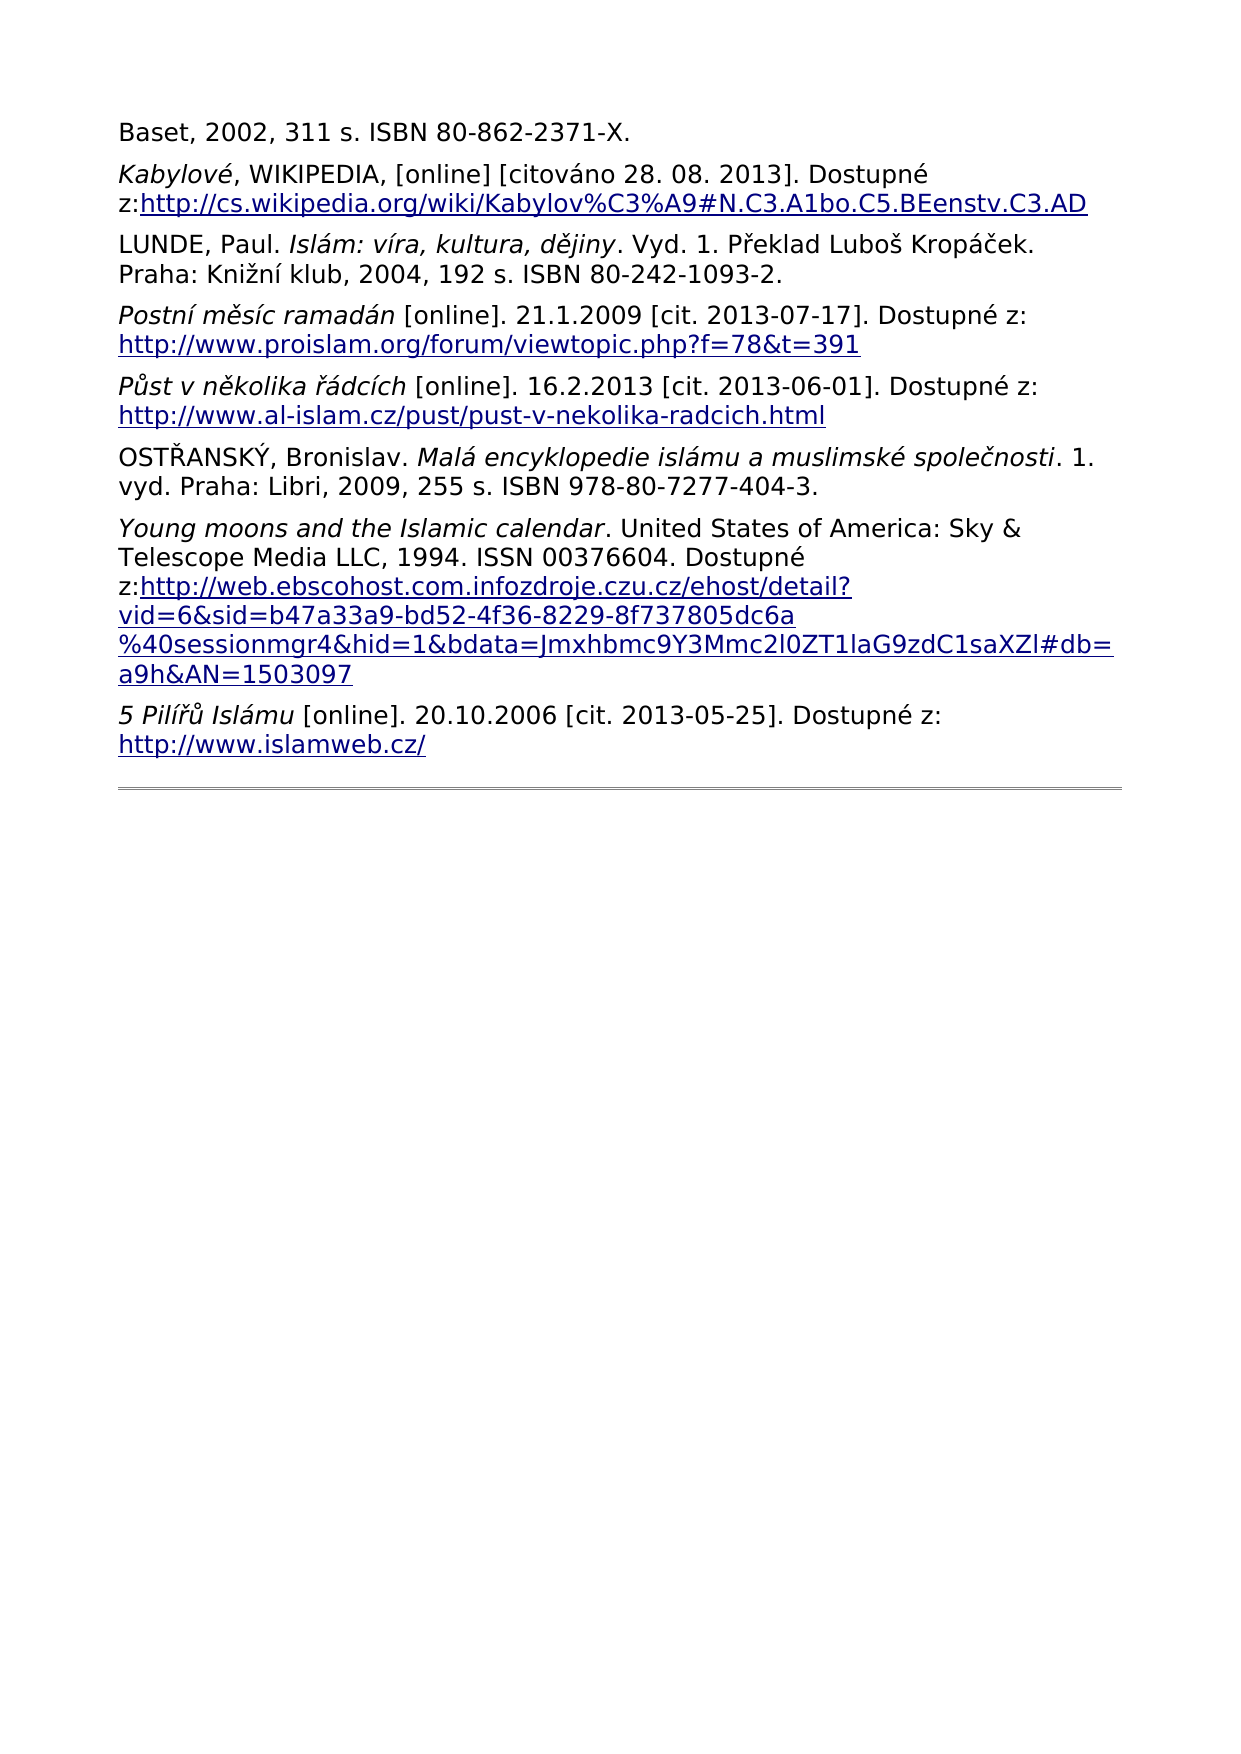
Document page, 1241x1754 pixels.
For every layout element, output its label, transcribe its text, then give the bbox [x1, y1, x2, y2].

text LUNDE, Paul. Islám: víra, kultura, dějiny. Vyd. 1. Překlad Luboš Kropáček. Praha: Knižní klub, 2004, 192 s. ISBN 80-242-1093-2. [118, 231, 1122, 289]
text Postní měsíc ramadán [online]. 21.1.2009 [cit. 2013-07-17]. Dostupné z: http://www.proislam.org/forum/viewtopic.php?f=78&t=391 [118, 301, 1122, 360]
text 5 Pilířů Islámu [online]. 20.10.2006 [cit. 2013-05-25]. Dostupné z: http://www.islamweb.cz/ ﻿ [118, 701, 1122, 760]
text Kabylové, WIKIPEDIA, [online] [citováno 28. 08. 2013]. Dostupné z:http://cs.wikipedia.org/wiki/Kabylov%C3%A9#N.C3.A1bo.C5.BEenstv.C3.AD [118, 160, 1122, 218]
text Půst v několika řádcích [online]. 16.2.2013 [cit. 2013-06-01]. Dostupné z: http://www.al-islam.cz/pust/pust-v-nekolika-radcich.html [118, 372, 1122, 431]
text Young moons and the Islamic calendar. United States of America: Sky & Telescope Media LLC, 1994. ISSN 00376604. Dostupné z:http://web.ebscohost.com.infozdroje.czu.cz/ehost/detail?vid=6&sid=b47a33a9-bd52-4f36-8229-8f737805dc6a%40sessionmgr4&hid=1&bdata=Jmxhbmc9Y3Mmc2l0ZT1laG9zdC1saXZl#db=a9h&AN=1503097 [118, 514, 1122, 689]
text OSTŘANSKÝ, Bronislav. Malá encyklopedie islámu a muslimské společnosti. 1. vyd. Praha: Libri, 2009, 255 s. ISBN 978-80-7277-404-3. [118, 443, 1122, 501]
text Baset, 2002, 311 s. ISBN 80-862-2371-X. [118, 118, 1122, 147]
